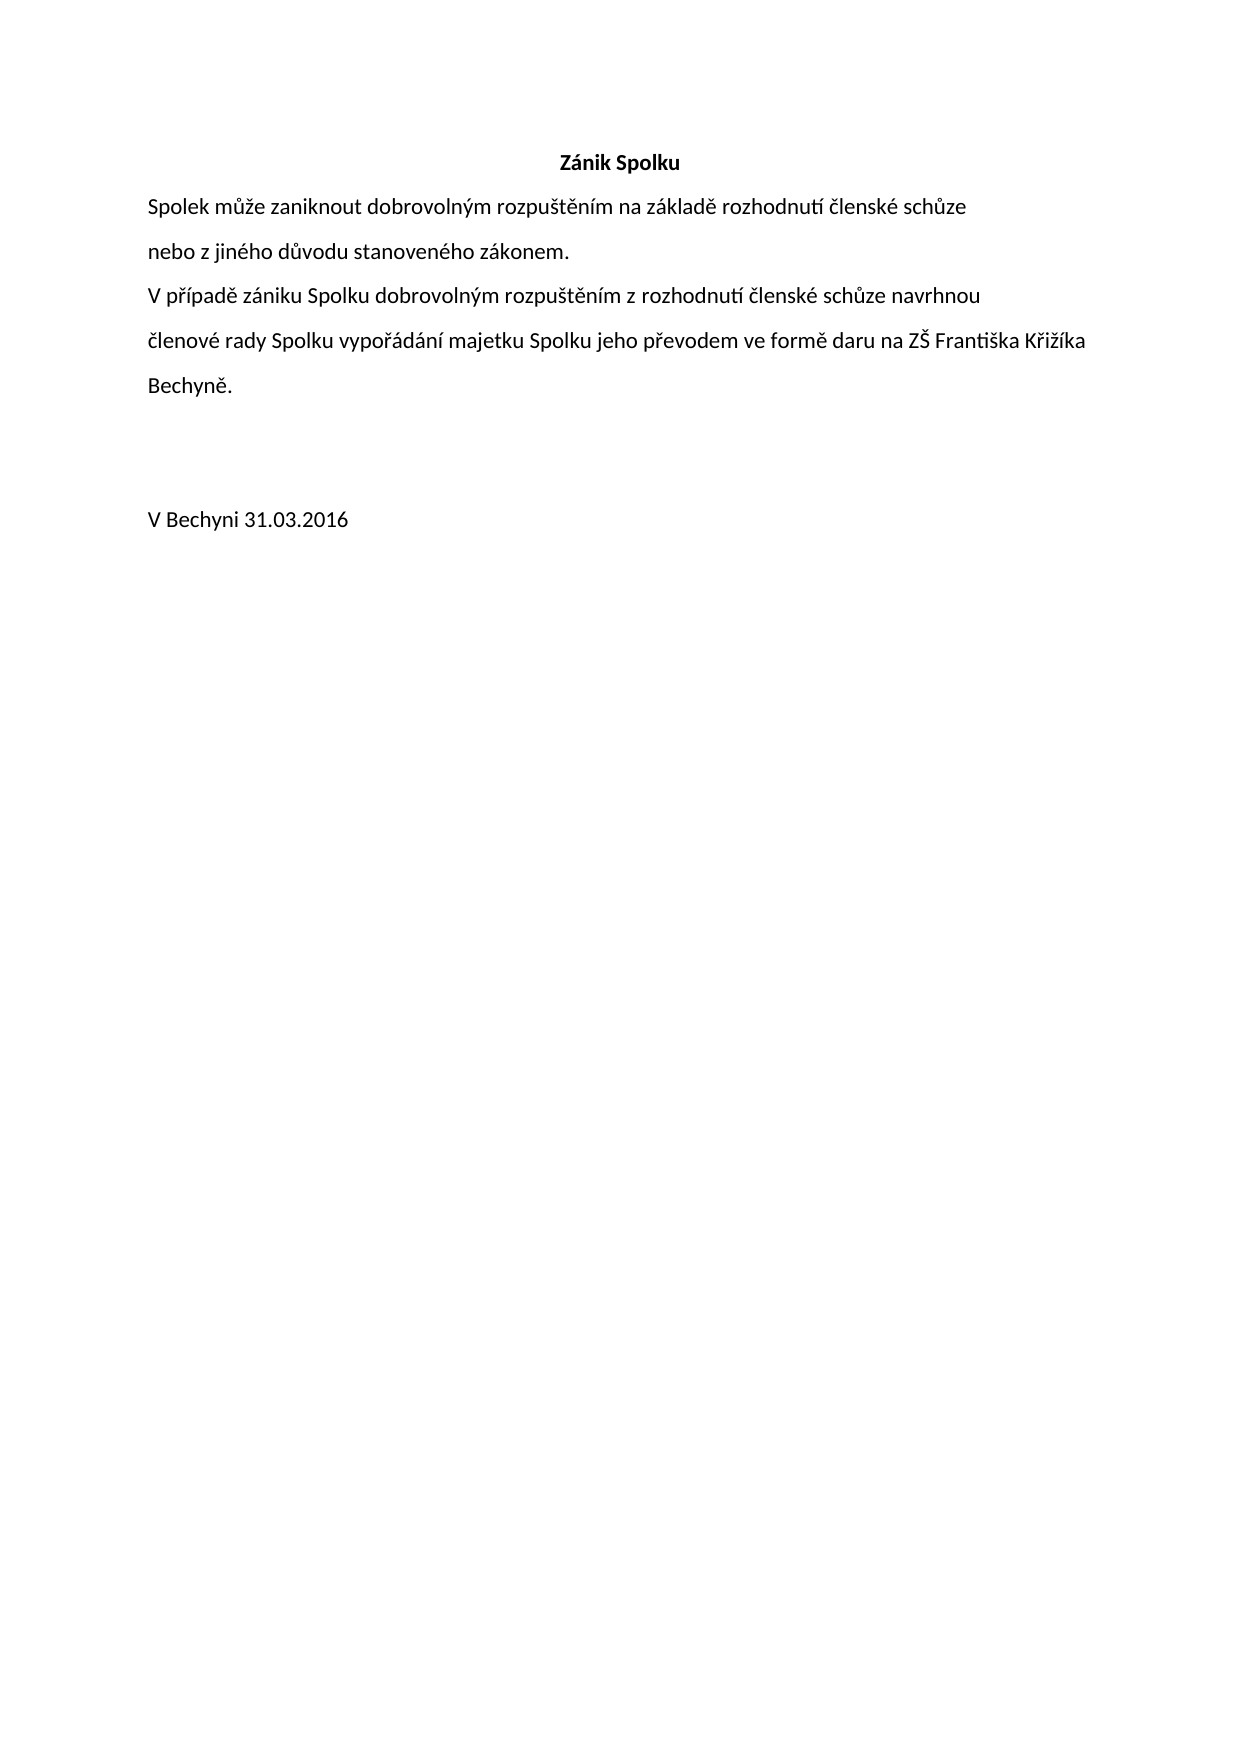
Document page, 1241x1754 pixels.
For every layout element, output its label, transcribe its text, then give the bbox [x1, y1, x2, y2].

text Bechyně. [148, 371, 1093, 399]
text Spolek může zaniknout dobrovolným rozpuštěním na základě rozhodnutí členské schůze [148, 192, 1093, 220]
text členové rady Spolku vypořádání majetku Spolku jeho převodem ve formě daru na ZŠ Františka Křižíka [148, 326, 1093, 354]
text nebo z jiného důvodu stanoveného zákonem. [148, 237, 1093, 265]
text V Bechyni 31.03.2016 [148, 505, 1093, 533]
text Zánik Spolku [148, 148, 1093, 176]
text V případě zániku Spolku dobrovolným rozpuštěním z rozhodnutí členské schůze navrhnou [148, 282, 1093, 310]
